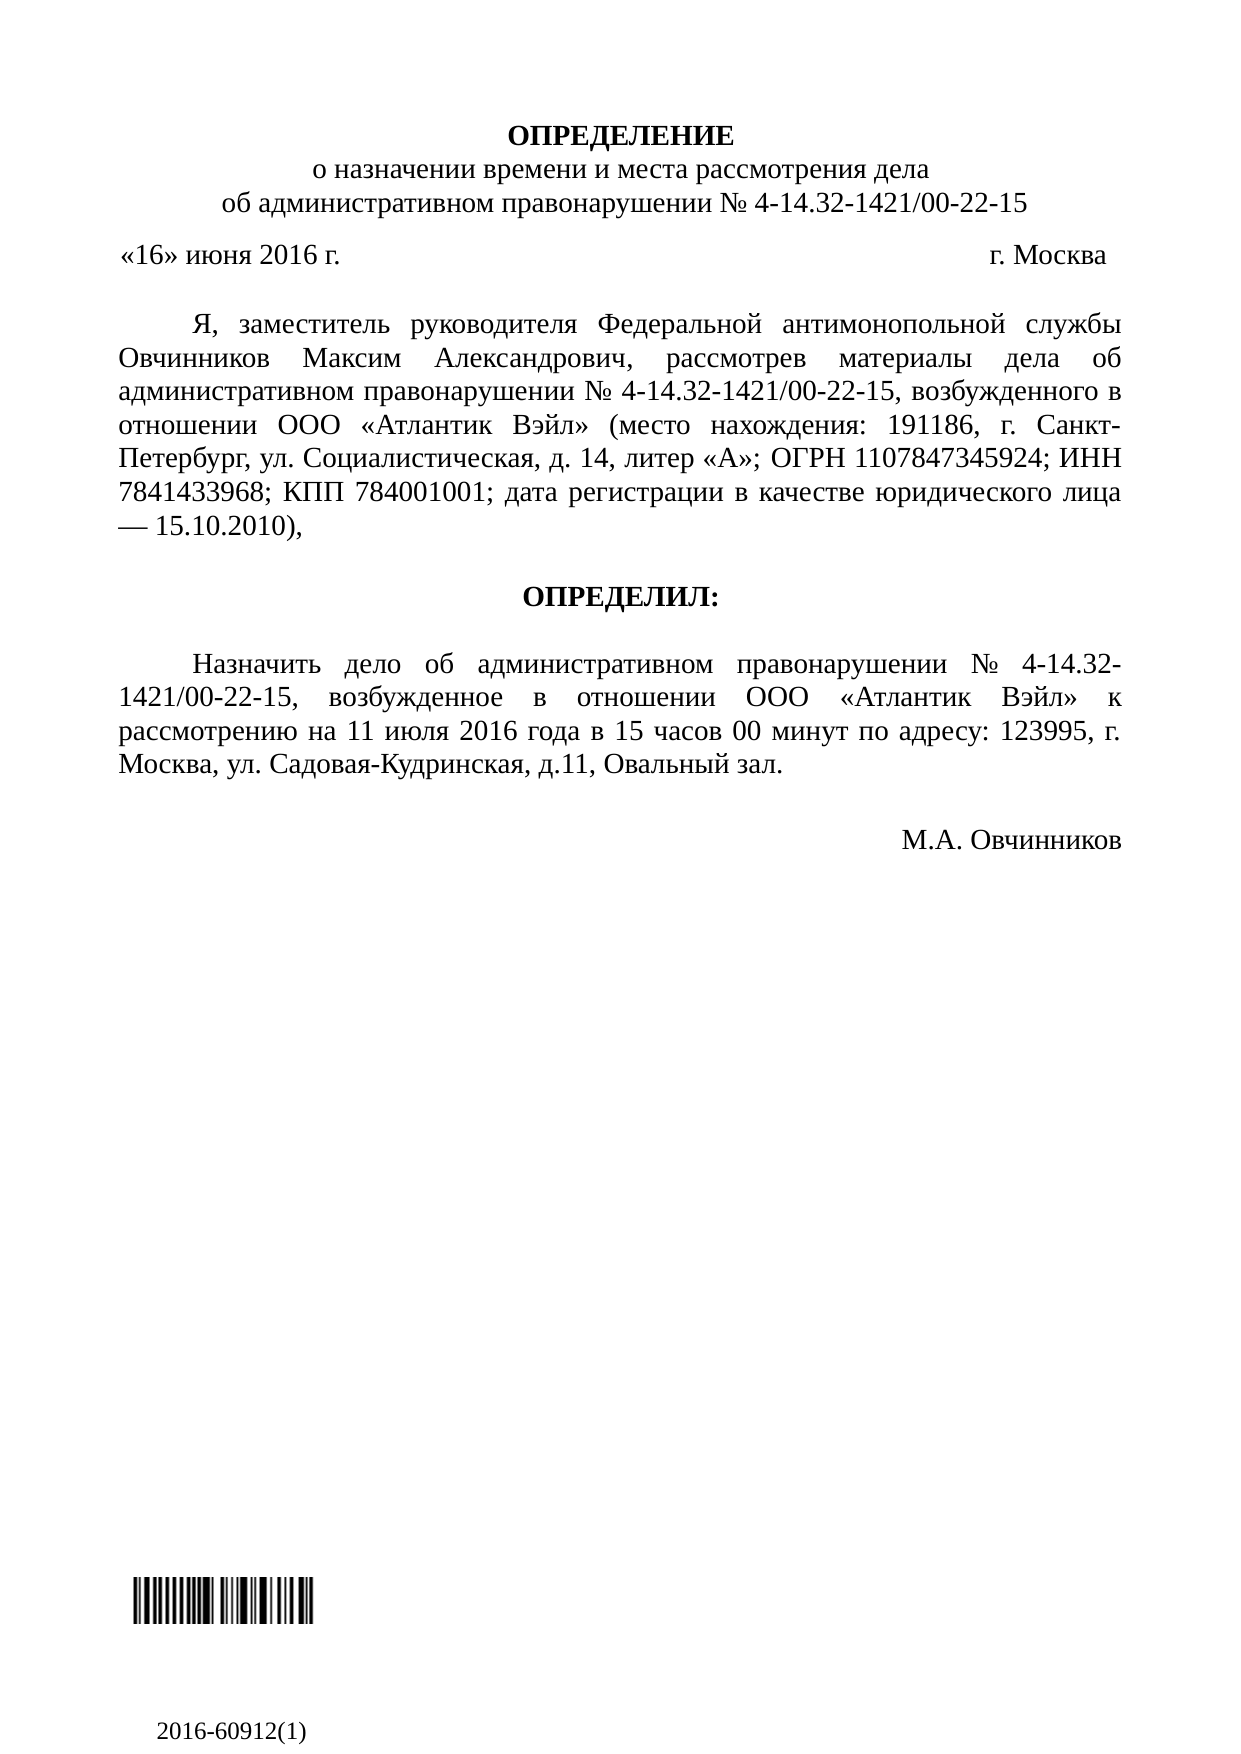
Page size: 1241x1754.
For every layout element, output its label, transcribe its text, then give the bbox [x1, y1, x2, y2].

text ОПРЕДЕЛЕНИЕ [120, 118, 1122, 152]
text «16» июня 2016 г. г. Москва [120, 236, 1122, 271]
picture [118, 1577, 331, 1624]
text Назначить дело об административном правонарушении № 4-14.32-1421/00-22-15, возбужденное в отношении ООО «Атлантик Вэйл» к рассмотрению на 11 июля 2016 года в 15 часов 00 минут по адресу: 123995, г. Москва, ул. Садовая-Кудринская, д.11, Овальный зал. [118, 646, 1122, 780]
text М.А. Овчинников [118, 818, 1122, 856]
text о назначении времени и места рассмотрения дела [120, 152, 1122, 185]
text Я, заместитель руководителя Федеральной антимонопольной службы Овчинников Максим Александрович, рассмотрев материалы дела об административном правонарушении № 4-14.32-1421/00-22-15, возбужденного в отношении ООО «Атлантик Вэйл» (место нахождения: 191186, г. Санкт-Петербург, ул. Социалистическая, д. 14, литер «А»; ОГРН 1107847345924; ИНН 7841433968; КПП 784001001; дата регистрации в качестве юридического лица — 15.10.2010), [118, 306, 1122, 541]
text об административном правонарушении № 4-14.32-1421/00-22-15 [120, 185, 1122, 219]
text ОПРЕДЕЛИЛ: [118, 579, 1122, 612]
